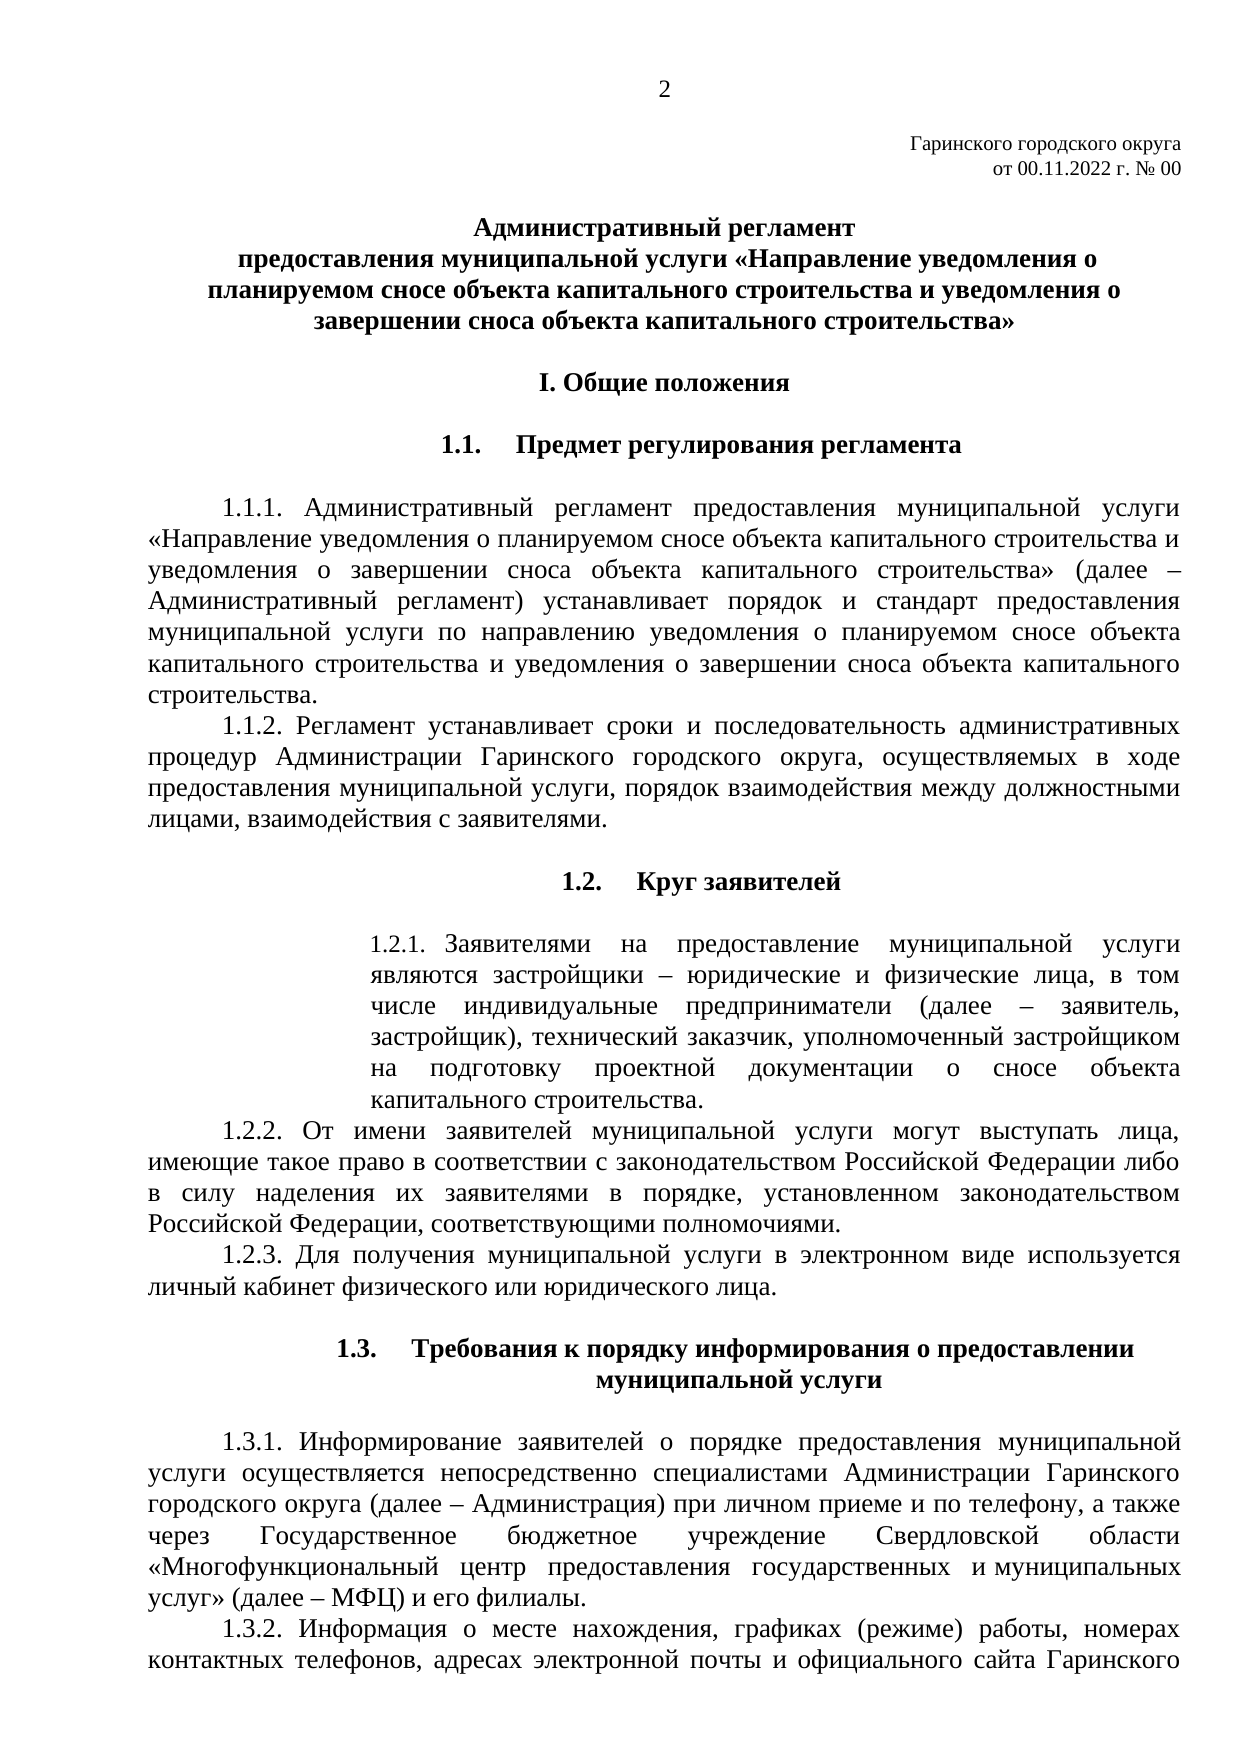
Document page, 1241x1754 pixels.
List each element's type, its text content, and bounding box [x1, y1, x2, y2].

text муниципальной услуги [297, 1363, 1181, 1394]
text 1.2.2. От имени заявителей муниципальной услуги могут выступать лица, имеющие такое право в соответствии с законодательством Российской Федерации либо в силу наделения их заявителями в порядке, установленном законодательством Российской Федерации, соответствующими полномочиями. [148, 1114, 1181, 1238]
list Требования к порядку информирования о предоставлении [297, 1332, 1181, 1363]
list Заявителями на предоставление муниципальной услуги являются застройщики – юридические и физические лица, в том числе индивидуальные предприниматели (далее – заявитель, застройщик), технический заказчик, уполномоченный застройщиком на подготовку проектной документации о сносе объекта капитального строительства. [295, 927, 1181, 1114]
text от 00.11.2022 г. № 00 [148, 155, 1181, 179]
text 1.2.3. Для получения муниципальной услуги в электронном виде используется личный кабинет физического или юридического лица. [148, 1238, 1181, 1301]
text 1.3.2. Информация о месте нахождения, графиках (режиме) работы, номерах контактных телефонов, адресах электронной почты и официального сайта Гаринского [148, 1612, 1181, 1674]
list Предмет регулирования регламента [222, 429, 1181, 460]
text Гаринского городского округа [148, 131, 1181, 155]
list Круг заявителей [222, 865, 1181, 896]
text 1.1.2. Регламент устанавливает сроки и последовательность административных процедур Администрации Гаринского городского округа, осуществляемых в ходе предоставления муниципальной услуги, порядок взаимодействия между должностными лицами, взаимодействия с заявителями. [148, 709, 1181, 833]
text предоставления муниципальной услуги «Направление уведомления о планируемом сносе объекта капитального строительства и уведомления о завершении сноса объекта капитального строительства» [148, 242, 1181, 335]
text 1.1.1. Административный регламент предоставления муниципальной услуги «Направление уведомления о планируемом сносе объекта капитального строительства и уведомления о завершении сноса объекта капитального строительства» (далее – Административный регламент) устанавливает порядок и стандарт предоставления муниципальной услуги по направлению уведомления о планируемом сносе объекта капитального строительства и уведомления о завершении сноса объекта капитального строительства. [148, 491, 1181, 709]
text 1.3.1. Информирование заявителей о порядке предоставления муниципальной услуги осуществляется непосредственно специалистами Администрации Гаринского городского округа (далее – Администрация) при личном приеме и по телефону, а также через Государственное бюджетное учреждение Свердловской области «Многофункциональный центр предоставления государственных и муниципальных услуг» (далее – МФЦ) и его филиалы. [148, 1425, 1181, 1612]
text I. Общие положения [148, 366, 1181, 397]
text Административный регламент [148, 211, 1181, 242]
